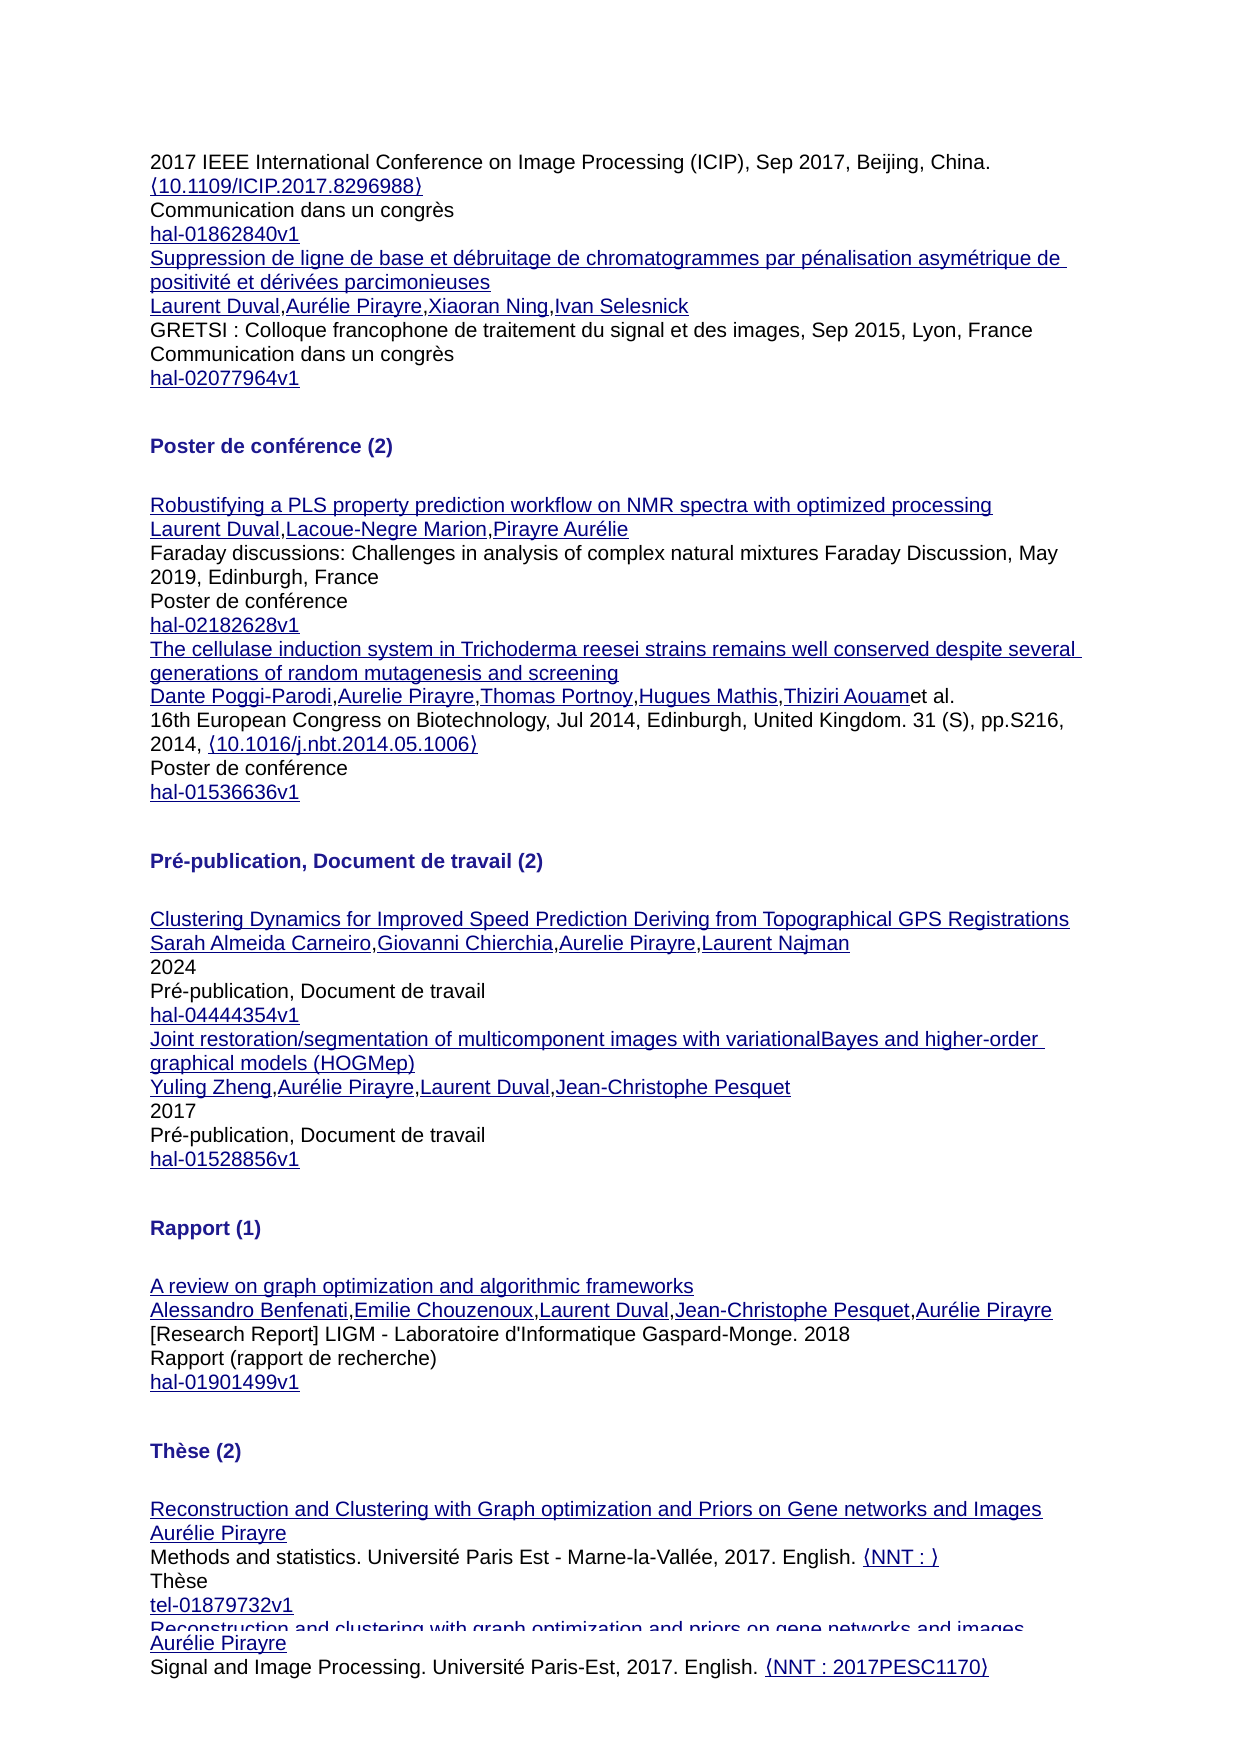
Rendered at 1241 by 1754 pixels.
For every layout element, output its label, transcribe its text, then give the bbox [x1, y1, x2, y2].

subtitle Thèse (2) [150, 1438, 1090, 1462]
table_cell 2017 IEEE International Conference on Image Processing (ICIP), Sep 2017, Beijing, China. ⟨10.1109/ICIP.2017.8296988⟩ Communication dans un congrès hal-01862840v1 [150, 150, 1090, 246]
table_header Robustifying a PLS property prediction workflow on NMR spectra with optimized processing Laurent Duval,Lacoue-Negre Marion,Pirayre Aurélie Faraday discussions: Challenges in analysis of complex natural mixtures Faraday Discussion, May 2019, Edinburgh, France Poster de conférence hal-02182628v1 [150, 493, 1090, 636]
table_cell Joint restoration/segmentation of multicomponent images with variationalBayes and higher-order graphical models (HOGMep) Yuling Zheng,Aurélie Pirayre,Laurent Duval,Jean-Christophe Pesquet 2017 Pré-publication, Document de travail hal-01528856v1 [150, 1027, 1090, 1171]
table_cell The cellulase induction system in Trichoderma reesei strains remains well conserved despite several generations of random mutagenesis and screening Dante Poggi-Parodi,Aurelie Pirayre,Thomas Portnoy,Hugues Mathis,Thiziri Aouamet al. 16th European Congress on Biotechnology, Jul 2014, Edinburgh, United Kingdom. 31 (S), pp.S216, 2014, ⟨10.1016/j.nbt.2014.05.1006⟩ Poster de conférence hal-01536636v1 [150, 636, 1090, 804]
table_header Clustering Dynamics for Improved Speed Prediction Deriving from Topographical GPS Registrations Sarah Almeida Carneiro,Giovanni Chierchia,Aurelie Pirayre,Laurent Najman 2024 Pré-publication, Document de travail hal-04444354v1 [150, 907, 1090, 1027]
table_cell Suppression de ligne de base et débruitage de chromatogrammes par pénalisation asymétrique de positivité et dérivées parcimonieuses Laurent Duval,Aurélie Pirayre,Xiaoran Ning,Ivan Selesnick GRETSI : Colloque francophone de traitement du signal et des images, Sep 2015, Lyon, France Communication dans un congrès hal-02077964v1 [150, 246, 1090, 389]
subtitle Poster de conférence (2) [150, 434, 1090, 458]
table_header A review on graph optimization and algorithmic frameworks Alessandro Benfenati,Emilie Chouzenoux,Laurent Duval,Jean-Christophe Pesquet,Aurélie Pirayre [Research Report] LIGM - Laboratoire d'Informatique Gaspard-Monge. 2018 Rapport (rapport de recherche) hal-01901499v1 [150, 1274, 1090, 1394]
subtitle Pré-publication, Document de travail (2) [150, 849, 1090, 873]
subtitle Rapport (1) [150, 1216, 1090, 1239]
table_header Reconstruction and Clustering with Graph optimization and Priors on Gene networks and Images Aurélie Pirayre Methods and statistics. Université Paris Est - Marne-la-Vallée, 2017. English. ⟨NNT : ⟩ Thèse tel-01879732v1 [150, 1497, 1090, 1617]
table_cell Reconstruction and clustering with graph optimization and priors on gene networks and images Aurélie Pirayre Signal and Image Processing. Université Paris-Est, 2017. English. ⟨NNT : 2017PESC1170⟩ [150, 1617, 1090, 1679]
